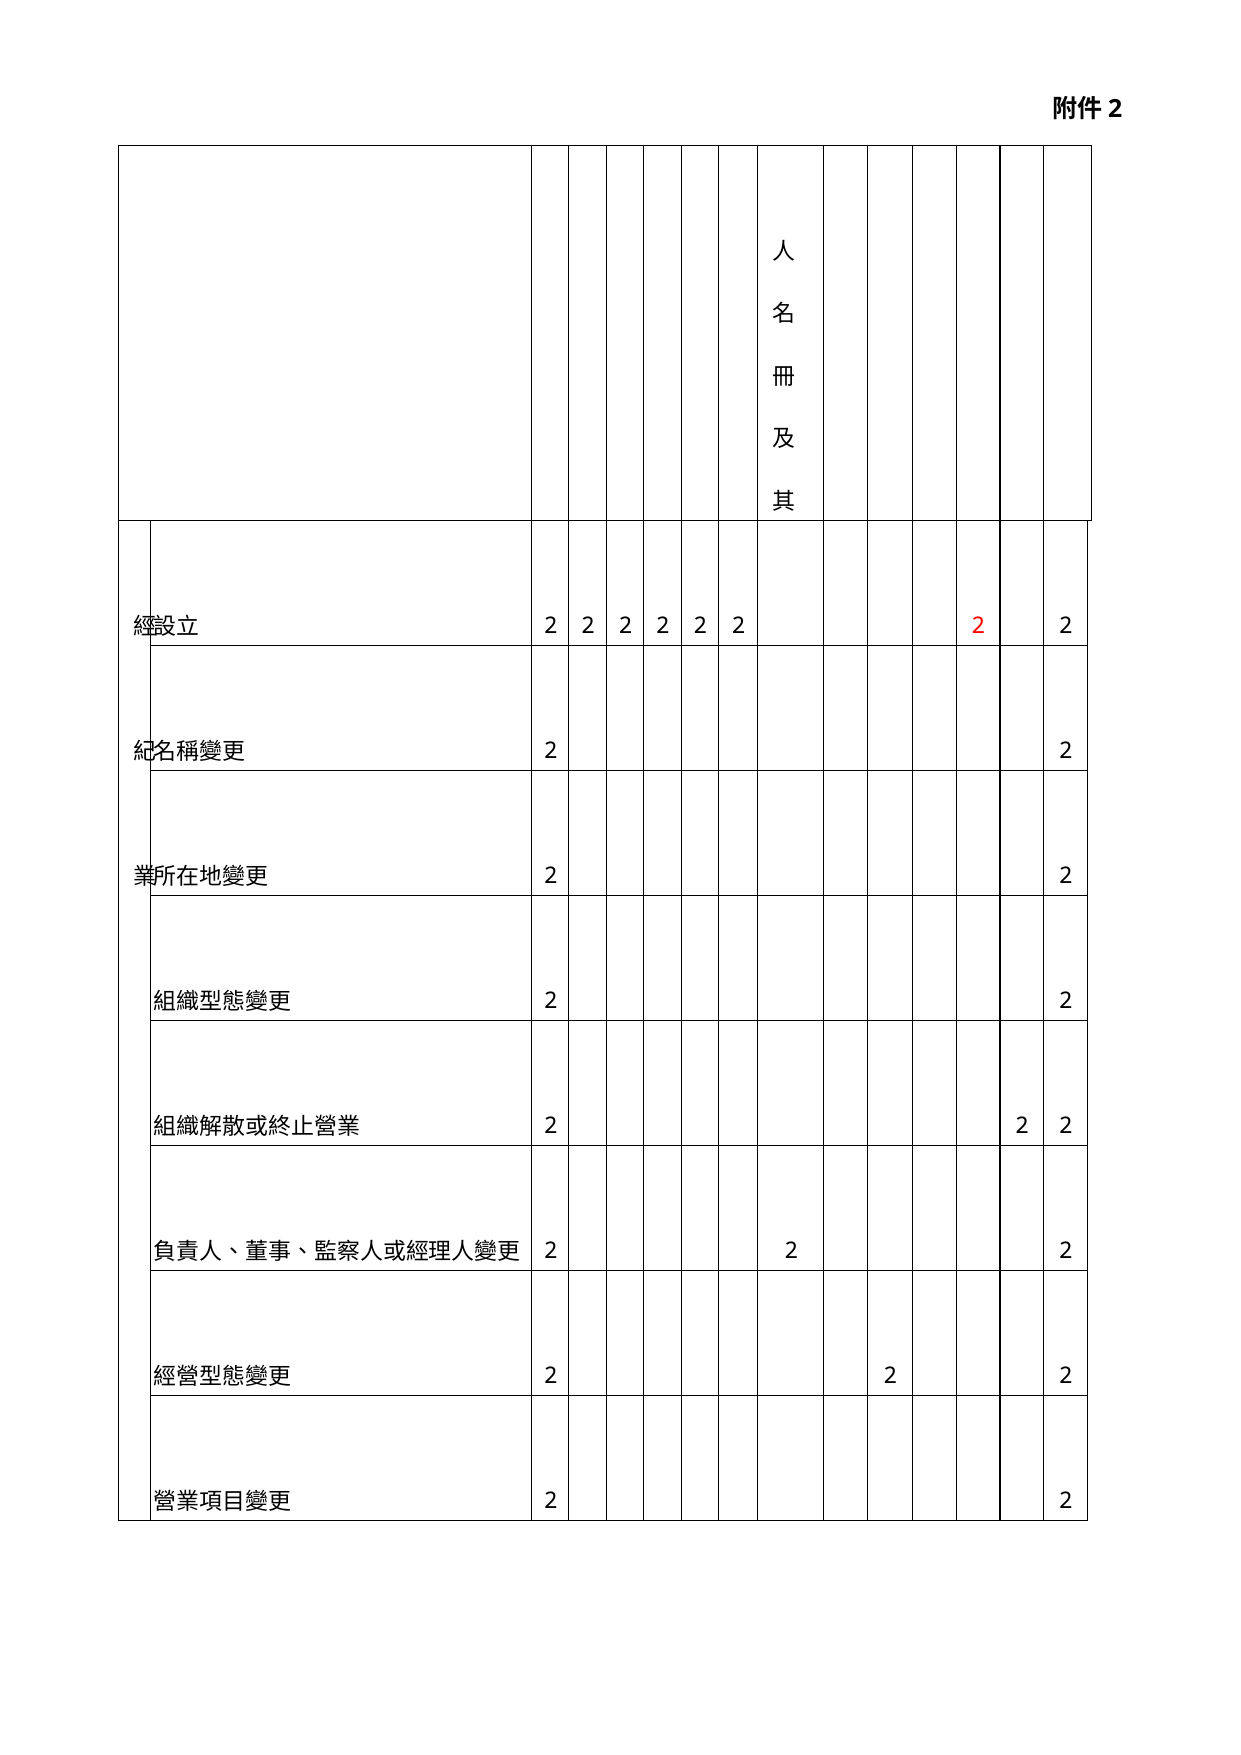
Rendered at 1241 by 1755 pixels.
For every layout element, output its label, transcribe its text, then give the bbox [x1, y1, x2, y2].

table_cell 名稱變更 [151, 646, 531, 770]
table_cell [644, 646, 681, 770]
table_cell [1001, 646, 1043, 770]
table_cell [824, 521, 867, 645]
table_cell [607, 1146, 643, 1270]
table_header [824, 146, 867, 520]
table_cell 2 [1001, 1021, 1043, 1145]
table_cell 2 [607, 521, 643, 645]
table_cell 2 [1044, 646, 1087, 770]
table_cell 2 [719, 521, 757, 645]
table_cell [1001, 521, 1043, 645]
table_cell 經 紀 業 [119, 521, 150, 1520]
table_cell [719, 1271, 757, 1395]
table_cell [719, 1146, 757, 1270]
table_cell [682, 1396, 718, 1520]
table_cell 2 [758, 1146, 823, 1270]
table_cell [607, 646, 643, 770]
table_header [1001, 146, 1043, 520]
table_cell [957, 771, 999, 895]
table_cell [957, 646, 999, 770]
table_cell [1001, 771, 1043, 895]
table_cell [824, 1146, 867, 1270]
table_cell [719, 1396, 757, 1520]
table_cell [913, 646, 956, 770]
table_cell 2 [1044, 521, 1087, 645]
table_cell [607, 771, 643, 895]
table_cell [682, 1021, 718, 1145]
table_cell [957, 1396, 999, 1520]
table_cell [824, 1396, 867, 1520]
table_cell [913, 1146, 956, 1270]
table_cell [1001, 1146, 1043, 1270]
table_header [719, 146, 757, 520]
table_cell [682, 646, 718, 770]
table_cell [719, 896, 757, 1020]
table_cell 2 [1044, 771, 1087, 895]
table_cell 2 [1044, 1396, 1087, 1520]
table_cell [682, 1146, 718, 1270]
table_cell [913, 1271, 956, 1395]
table_cell [868, 1146, 912, 1270]
table_header [644, 146, 681, 520]
table_cell [719, 771, 757, 895]
table_cell 組織解散或終止營業 [151, 1021, 531, 1145]
table_cell [644, 1271, 681, 1395]
table_cell [868, 771, 912, 895]
table_cell [1001, 1396, 1043, 1520]
table_cell [607, 1021, 643, 1145]
table_cell [957, 1146, 999, 1270]
table_cell 2 [682, 521, 718, 645]
table_cell [569, 1271, 606, 1395]
table_cell [758, 521, 823, 645]
table_cell [719, 646, 757, 770]
table_header 人名冊及其 [758, 146, 823, 520]
table_cell [719, 1021, 757, 1145]
table_cell 2 [532, 521, 568, 645]
table_cell [824, 646, 867, 770]
table_cell 2 [532, 646, 568, 770]
table_cell [569, 1021, 606, 1145]
table_header [1044, 146, 1091, 520]
table_cell [644, 896, 681, 1020]
table_cell [824, 1021, 867, 1145]
table_cell [824, 896, 867, 1020]
table_cell [569, 646, 606, 770]
table_cell [1001, 896, 1043, 1020]
table_header [868, 146, 912, 520]
table_cell 負責人、董事、監察人或經理人變更 [151, 1146, 531, 1270]
table_cell [569, 1146, 606, 1270]
table_cell [682, 1271, 718, 1395]
table_cell [758, 1271, 823, 1395]
table_header [569, 146, 606, 520]
table_cell [758, 646, 823, 770]
table_cell [913, 521, 956, 645]
table_cell 2 [532, 1021, 568, 1145]
table_cell [913, 771, 956, 895]
table_cell [569, 771, 606, 895]
table_cell [607, 1396, 643, 1520]
table_cell [913, 1021, 956, 1145]
table_cell [607, 896, 643, 1020]
table_cell [758, 771, 823, 895]
table_cell [644, 1021, 681, 1145]
table_cell [957, 896, 999, 1020]
table_cell [957, 1271, 999, 1395]
table_cell [758, 1021, 823, 1145]
table_cell [569, 1396, 606, 1520]
table_header [532, 146, 568, 520]
table_cell [682, 896, 718, 1020]
table_cell 2 [1044, 896, 1087, 1020]
table_cell 2 [868, 1271, 912, 1395]
table_cell [913, 1396, 956, 1520]
table_cell [607, 1271, 643, 1395]
table_cell 2 [1044, 1146, 1087, 1270]
table_cell [1001, 1271, 1043, 1395]
table_cell 2 [532, 1271, 568, 1395]
table_cell 2 [532, 896, 568, 1020]
table_cell [644, 1396, 681, 1520]
table_header [913, 146, 956, 520]
table_cell 組織型態變更 [151, 896, 531, 1020]
table_cell 設立 [151, 521, 531, 645]
table_header [119, 146, 531, 520]
table_cell 2 [1044, 1021, 1087, 1145]
table_cell 2 [532, 771, 568, 895]
table_cell 2 [644, 521, 681, 645]
table_cell [644, 1146, 681, 1270]
table_cell [868, 1396, 912, 1520]
table_cell [913, 896, 956, 1020]
table_cell 2 [569, 521, 606, 645]
table_cell [957, 1021, 999, 1145]
table_cell [569, 896, 606, 1020]
table_cell 2 [957, 521, 999, 645]
table_cell 2 [1044, 1271, 1087, 1395]
table_cell [758, 896, 823, 1020]
table_header [682, 146, 718, 520]
table_cell [868, 521, 912, 645]
table_cell [868, 1021, 912, 1145]
table_cell [868, 646, 912, 770]
table_cell [682, 771, 718, 895]
table_cell [824, 1271, 867, 1395]
table_cell 所在地變更 [151, 771, 531, 895]
table_header [607, 146, 643, 520]
table_header [957, 146, 999, 520]
table_cell 2 [532, 1146, 568, 1270]
table_cell [824, 771, 867, 895]
table_cell [644, 771, 681, 895]
table_cell [758, 1396, 823, 1520]
table_cell [868, 896, 912, 1020]
table_cell 2 [532, 1396, 568, 1520]
table_cell 經營型態變更 [151, 1271, 531, 1395]
table_cell 營業項目變更 [151, 1396, 531, 1520]
